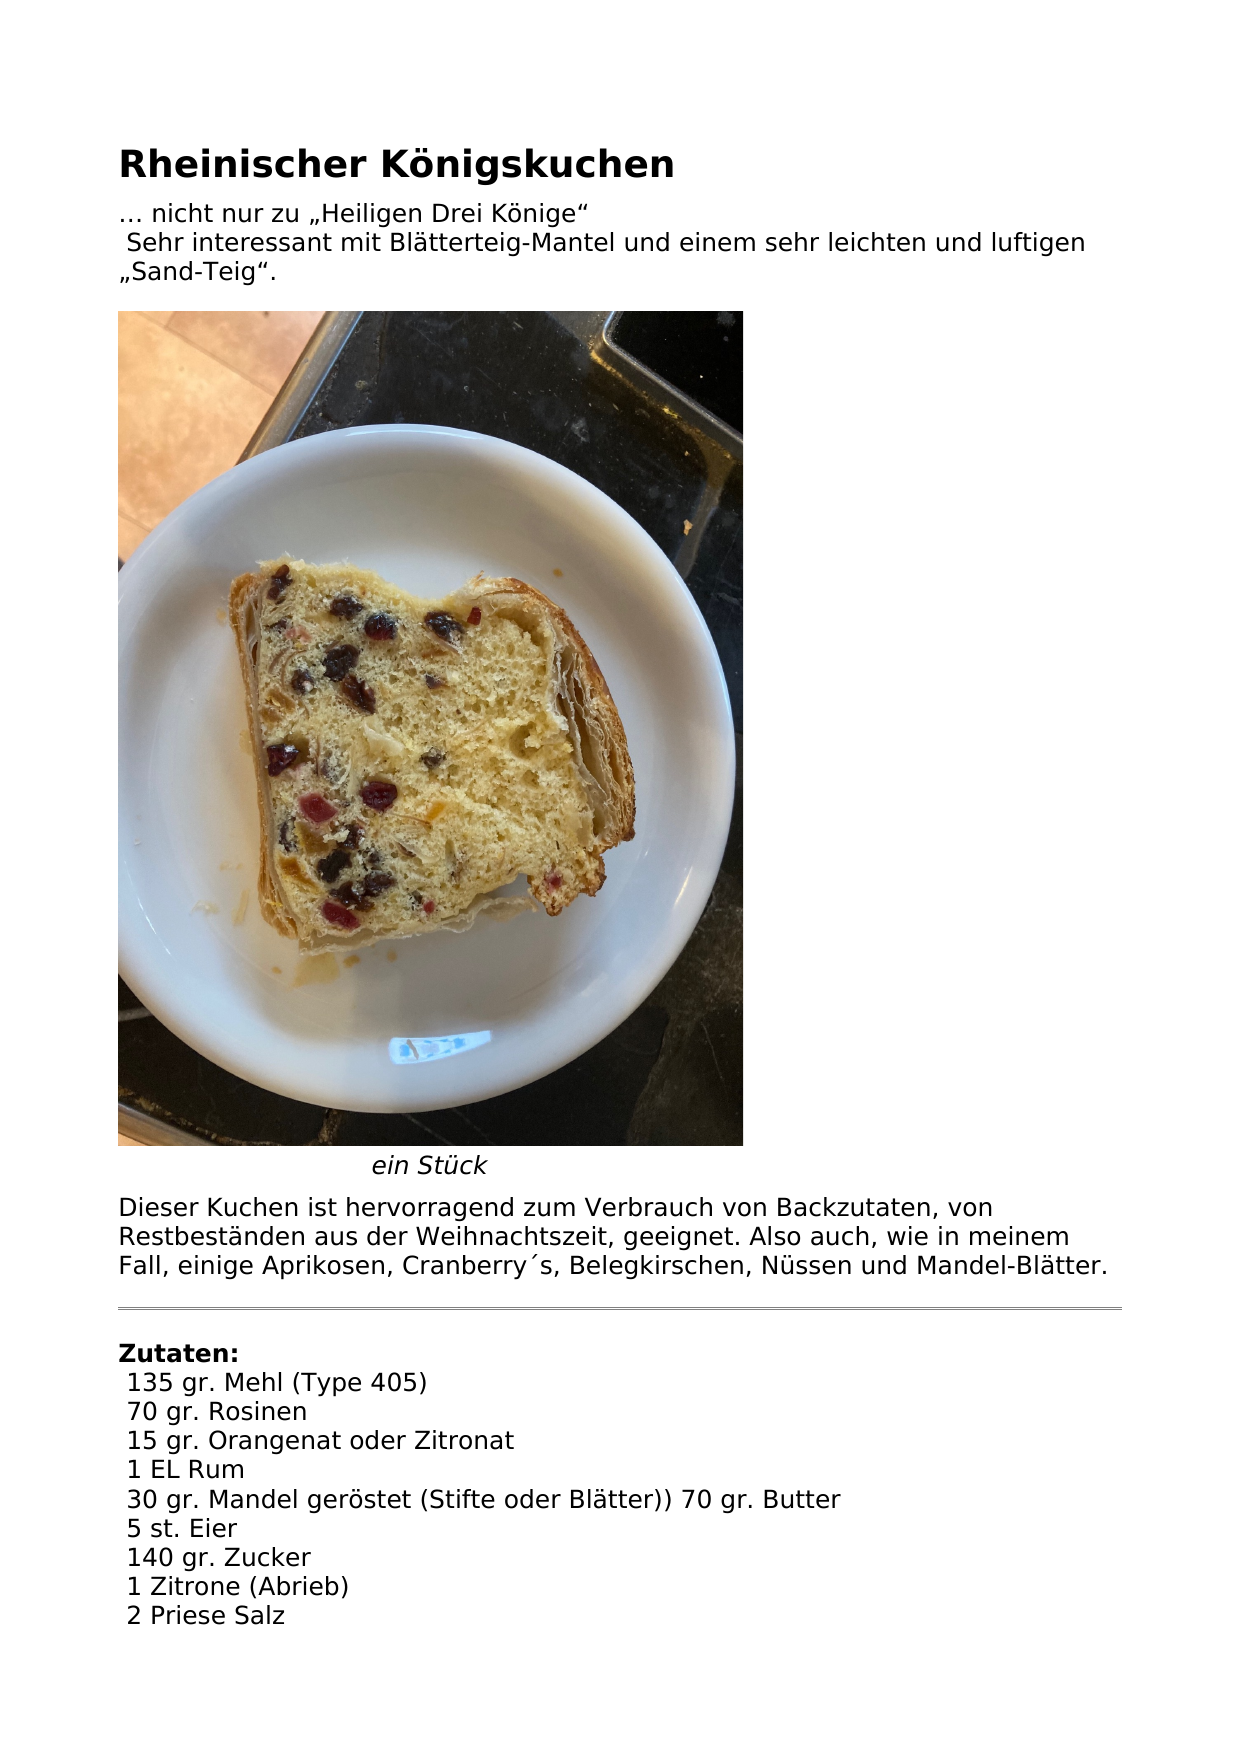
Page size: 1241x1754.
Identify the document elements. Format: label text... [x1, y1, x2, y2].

picture [118, 311, 744, 1146]
text ein Stück [118, 1146, 743, 1180]
text … nicht nur zu „Heiligen Drei Könige“ Sehr interessant mit Blätterteig-Mantel und einem sehr leichten und luftigen „Sand-Teig“. [118, 199, 1122, 287]
subtitle Rheinischer Königskuchen [118, 143, 1122, 187]
text Zutaten: 135 gr. Mehl (Type 405) 70 gr. Rosinen 15 gr. Orangenat oder Zitronat 1 EL Rum 30 gr. Mandel geröstet (Stifte oder Blätter)) 70 gr. Butter 5 st. Eier 140 gr. Zucker 1 Zitrone (Abrieb) 2 Priese Salz [118, 1339, 1122, 1631]
text Dieser Kuchen ist hervorragend zum Verbrauch von Backzutaten, von Restbeständen aus der Weihnachtszeit, geeignet. Also auch, wie in meinem Fall, einige Aprikosen, Cranberry´s, Belegkirschen, Nüssen und Mandel-Blätter. [118, 1193, 1122, 1280]
